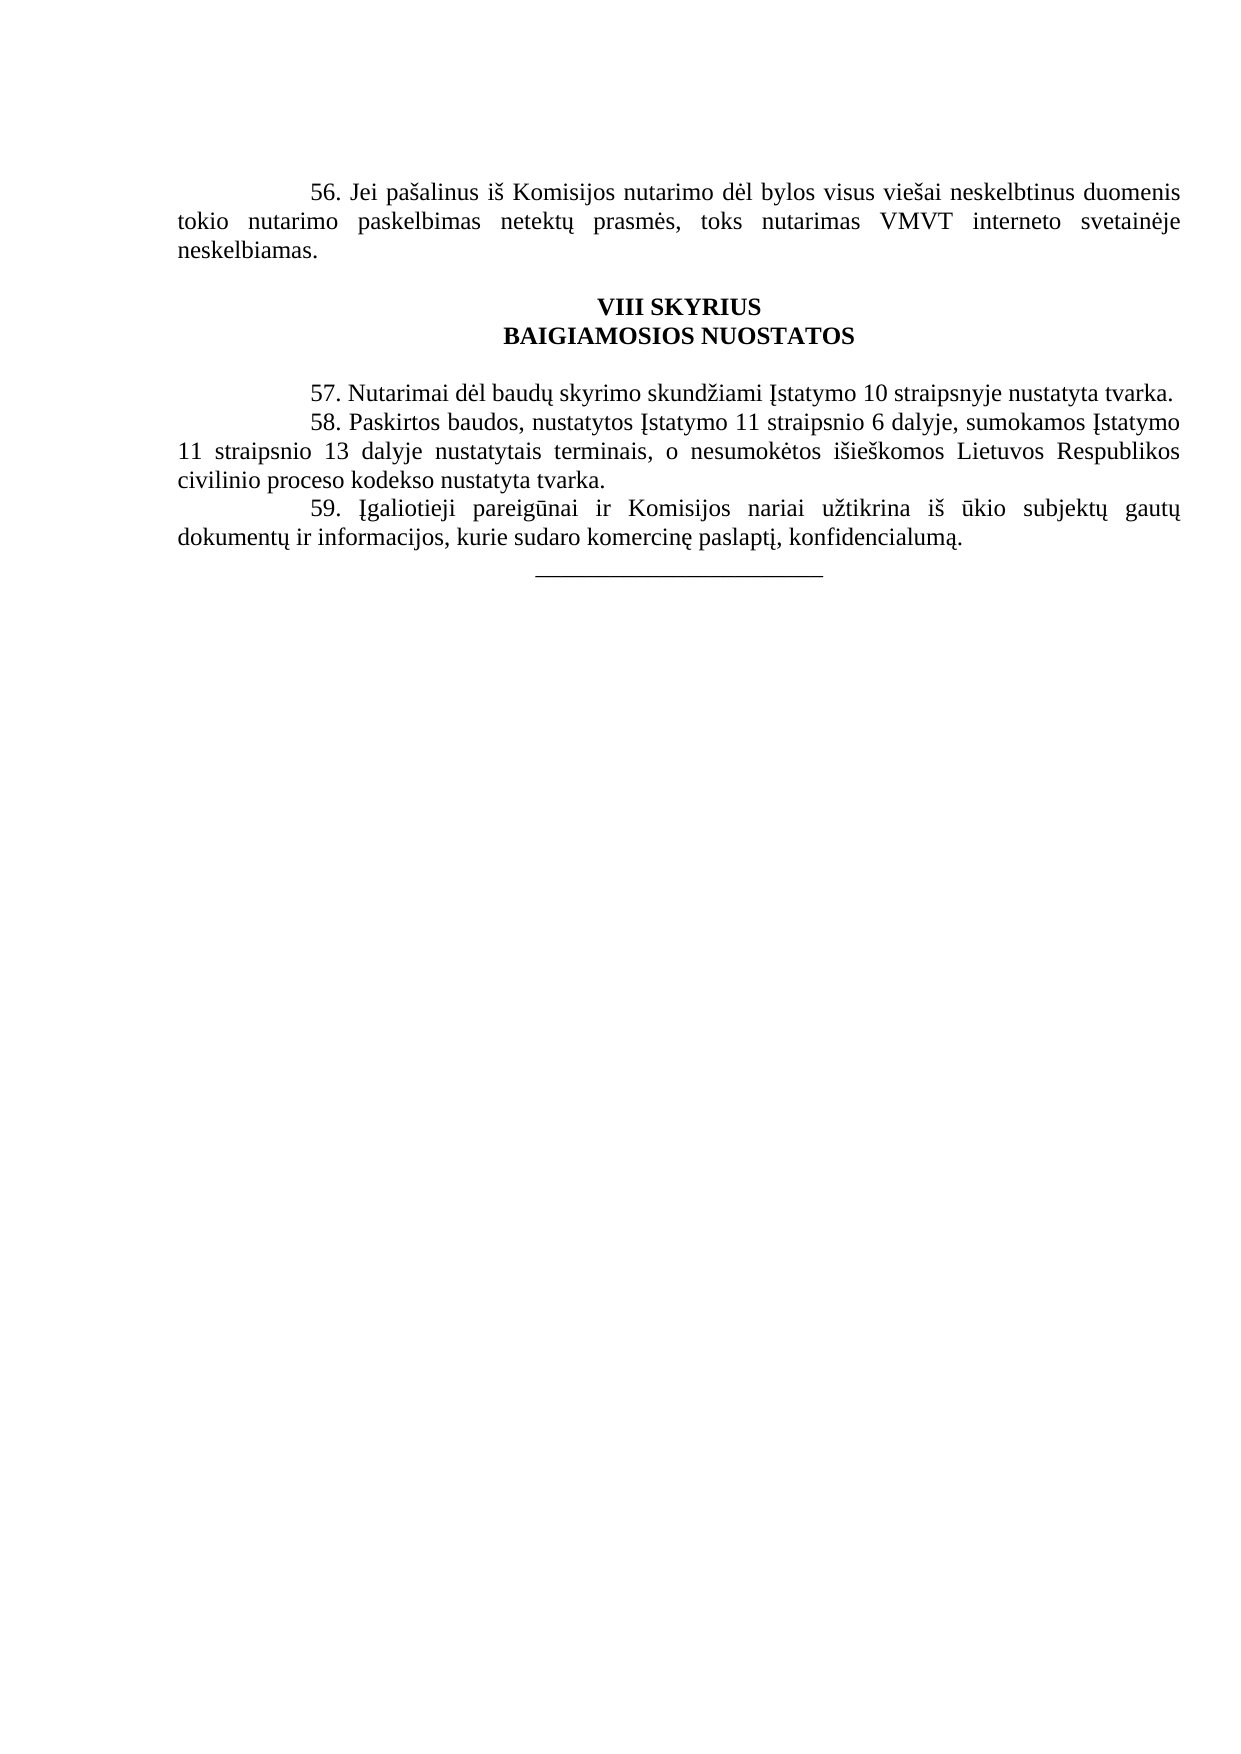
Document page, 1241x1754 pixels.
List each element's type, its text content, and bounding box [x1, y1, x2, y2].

text 57. Nutarimai dėl baudų skyrimo skundžiami Įstatymo 10 straipsnyje nustatyta tvarka. [177, 378, 1181, 407]
text _______________________ [177, 551, 1181, 580]
text 59. Įgaliotieji pareigūnai ir Komisijos nariai užtikrina iš ūkio subjektų gautų dokumentų ir informacijos, kurie sudaro komercinę paslaptį, konfidencialumą. [177, 493, 1181, 551]
text VIII SKYRIUS [177, 292, 1181, 321]
text BAIGIAMOSIOS NUOSTATOS [177, 321, 1181, 350]
text 58. Paskirtos baudos, nustatytos Įstatymo 11 straipsnio 6 dalyje, sumokamos Įstatymo 11 straipsnio 13 dalyje nustatytais terminais, o nesumokėtos išieškomos Lietuvos Respublikos civilinio proceso kodekso nustatyta tvarka. [177, 407, 1181, 493]
text 56. Jei pašalinus iš Komisijos nutarimo dėl bylos visus viešai neskelbtinus duomenis tokio nutarimo paskelbimas netektų prasmės, toks nutarimas VMVT interneto svetainėje neskelbiamas. [177, 177, 1181, 263]
